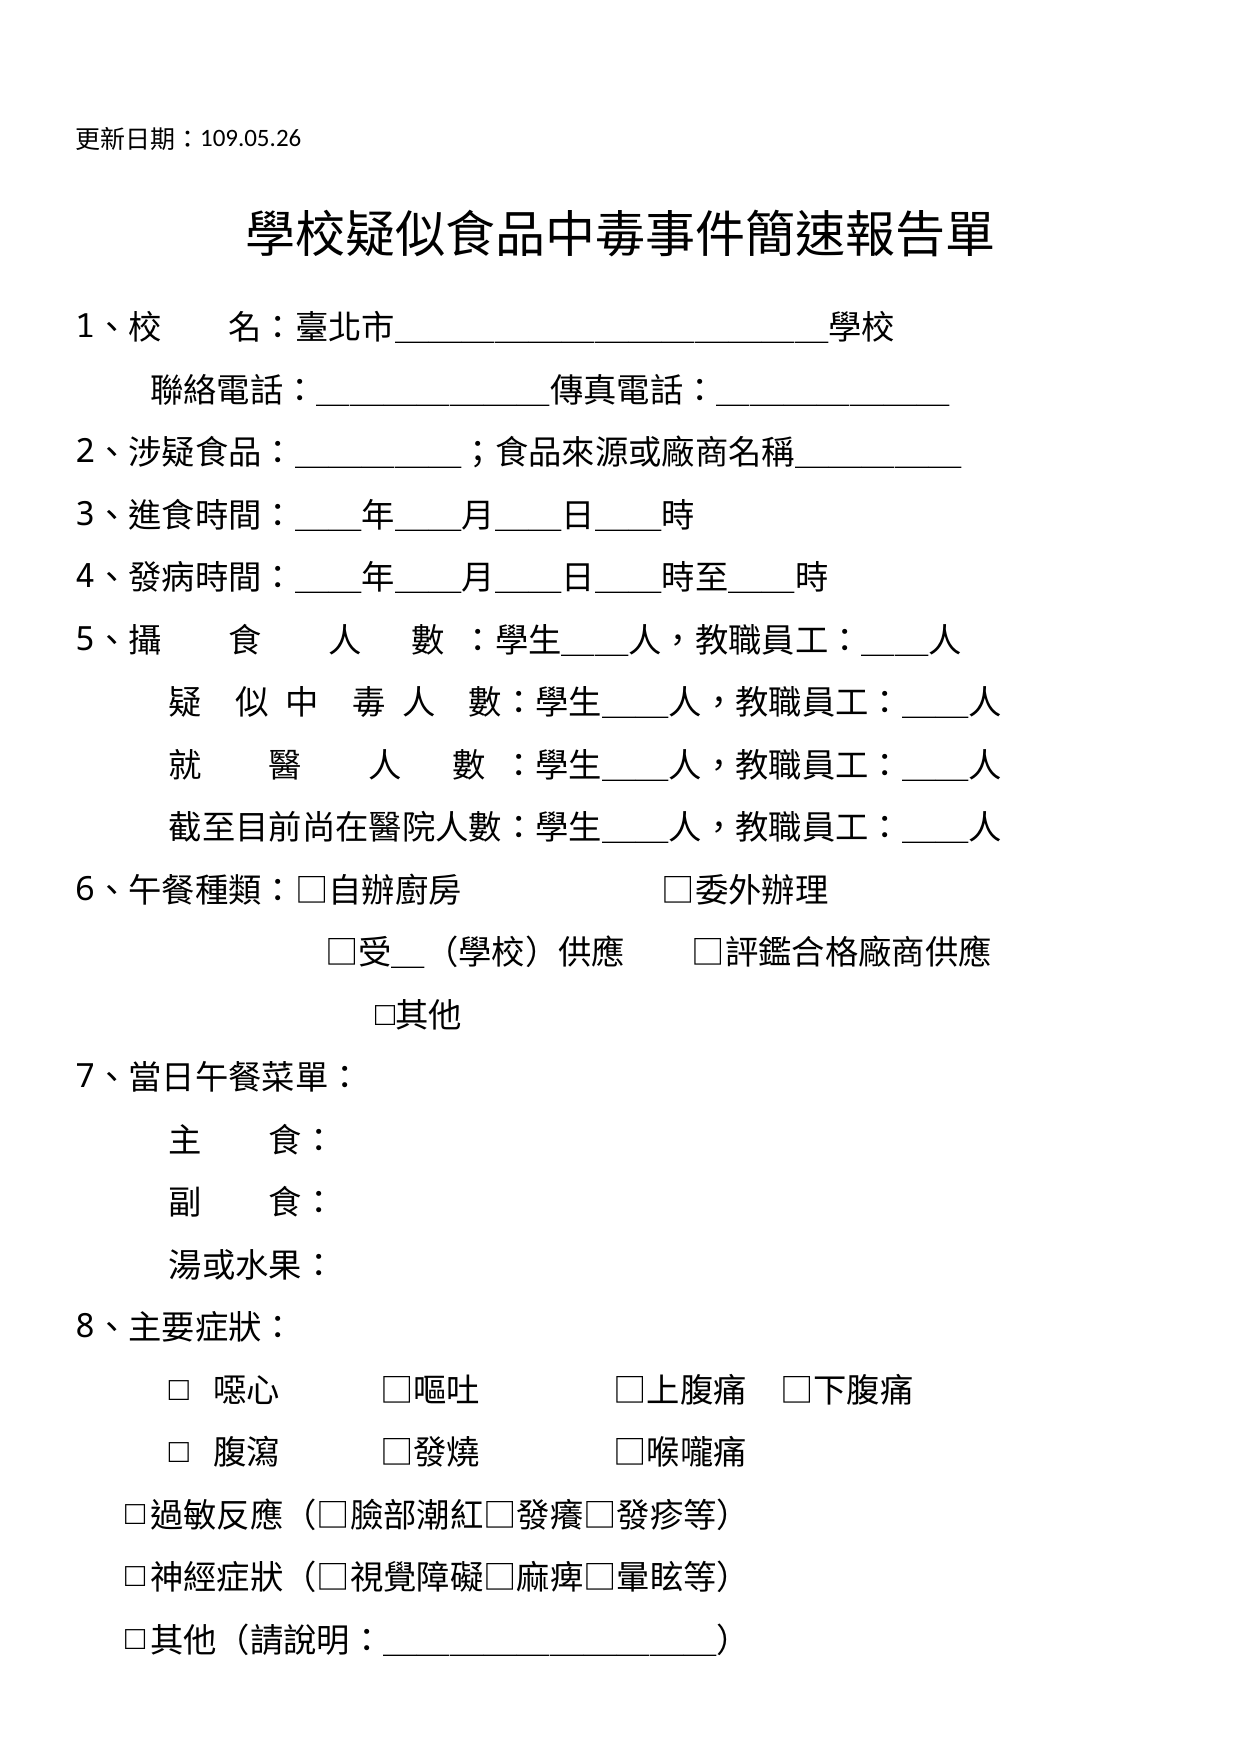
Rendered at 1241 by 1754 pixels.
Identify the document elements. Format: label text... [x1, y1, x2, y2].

text 學校疑似食品中毒事件簡速報告單 [75, 158, 1165, 283]
text 主 食： [169, 1096, 1165, 1158]
list 過敏反應（□臉部潮紅□發癢□發疹等） [125, 1471, 1165, 1533]
text 副 食： [169, 1158, 1165, 1221]
text □其他 [75, 971, 1165, 1033]
list 攝 食 人 數 ：學生＿＿人，教職員工：＿＿人 [75, 596, 1165, 658]
text 聯絡電話：＿＿＿＿＿＿＿傳真電話：＿＿＿＿＿＿＿ [150, 346, 1165, 408]
list 涉疑食品：＿＿＿＿＿；食品來源或廠商名稱＿＿＿＿＿ [75, 408, 1165, 471]
list 腹瀉 □發燒 □喉嚨痛 [169, 1408, 1165, 1471]
list 午餐種類：□自辦廚房 □委外辦理 [75, 846, 1165, 908]
list 主要症狀： [75, 1283, 1165, 1346]
list 校 名：臺北市＿＿＿＿＿＿＿＿＿＿＿＿＿學校 [75, 283, 1165, 346]
list 其他（請說明：＿＿＿＿＿＿＿＿＿＿） [125, 1596, 1165, 1658]
list 進食時間：＿＿年＿＿月＿＿日＿＿時 [75, 471, 1165, 533]
text 截至目前尚在醫院人數：學生＿＿人，教職員工：＿＿人 [169, 783, 1165, 846]
list 神經症狀（□視覺障礙□麻痺□暈眩等） [125, 1533, 1165, 1596]
text 就 醫 人 數 ：學生＿＿人，教職員工：＿＿人 [169, 721, 1165, 783]
list 當日午餐菜單： [75, 1033, 1165, 1096]
list 發病時間：＿＿年＿＿月＿＿日＿＿時至＿＿時 [75, 533, 1165, 596]
text 疑 似 中 毒 人 數：學生＿＿人，教職員工：＿＿人 [169, 658, 1165, 721]
text □受＿（學校）供應 □評鑑合格廠商供應 [75, 908, 1165, 971]
text 湯或水果： [169, 1221, 1165, 1283]
list 噁心 □嘔吐 □上腹痛 □下腹痛 [169, 1346, 1165, 1408]
text 更新日期：109.05.26 [75, 96, 1165, 158]
